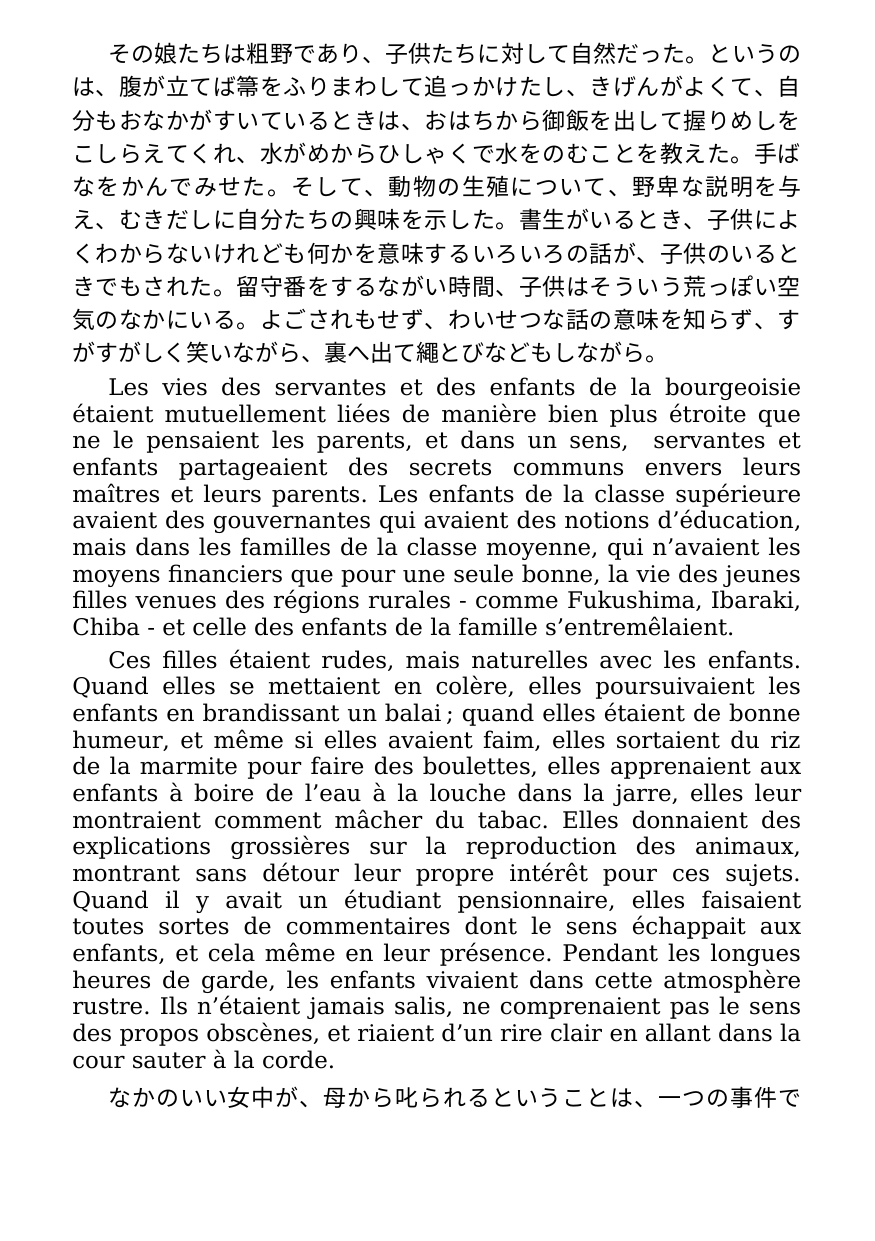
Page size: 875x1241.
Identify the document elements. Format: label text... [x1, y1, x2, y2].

text Ces filles étaient rudes, mais naturelles avec les enfants. Quand elles se mettaient en colère, elles poursuivaient les enfants en brandissant un balai ; quand elles étaient de bonne humeur, et même si elles avaient faim, elles sortaient du riz de la marmite pour faire des boulettes, elles apprenaient aux enfants à boire de l’eau à la louche dans la jarre, elles leur montraient comment mâcher du tabac. Elles donnaient des explications grossières sur la reproduction des animaux, montrant sans détour leur propre intérêt pour ces sujets. Quand il y avait un étudiant pensionnaire, elles faisaient toutes sortes de commentaires dont le sens échappait aux enfants, et cela même en leur présence. Pendant les longues heures de garde, les enfants vivaient dans cette atmosphère rustre. Ils n’étaient jamais salis, ne comprenaient pas le sens des propos obscènes, et riaient d’un rire clair en allant dans la cour sauter à la corde. [72, 647, 802, 1073]
text なかのいい女中が、母から叱られるということは、一つの事件で [72, 1079, 802, 1113]
text その娘たちは粗野であり、子供たちに対して自然だった。というのは、腹が立てば箒をふりまわして追っかけたし、きげんがよくて、自分もおなかがすいているときは、おはちから御飯を出して握りめしをこしらえてくれ、水がめからひしゃくで水をのむことを教えた。手ばなをかんでみせた。そして、動物の生殖について、野卑な説明を与え、むきだしに自分たちの興味を示した。書生がいるとき、子供によくわからないけれども何かを意味するいろいろの話が、子供のいるときでもされた。留守番をするながい時間、子供はそういう荒っぽい空気のなかにいる。よごされもせず、わいせつな話の意味を知らず、すがすがしく笑いながら、裏へ出て繩とびなどもしながら。 [72, 36, 802, 368]
text Les vies des servantes et des enfants de la bourgeoisie étaient mutuellement liées de manière bien plus étroite que ne le pensaient les parents, et dans un sens, servantes et enfants partageaient des secrets communs envers leurs maîtres et leurs parents. Les enfants de la classe supérieure avaient des gouvernantes qui avaient des notions d’éducation, mais dans les familles de la classe moyenne, qui n’avaient les moyens financiers que pour une seule bonne, la vie des jeunes filles venues des régions rurales - comme Fukushima, Ibaraki, Chiba - et celle des enfants de la famille s’entremêlaient. [72, 374, 802, 641]
